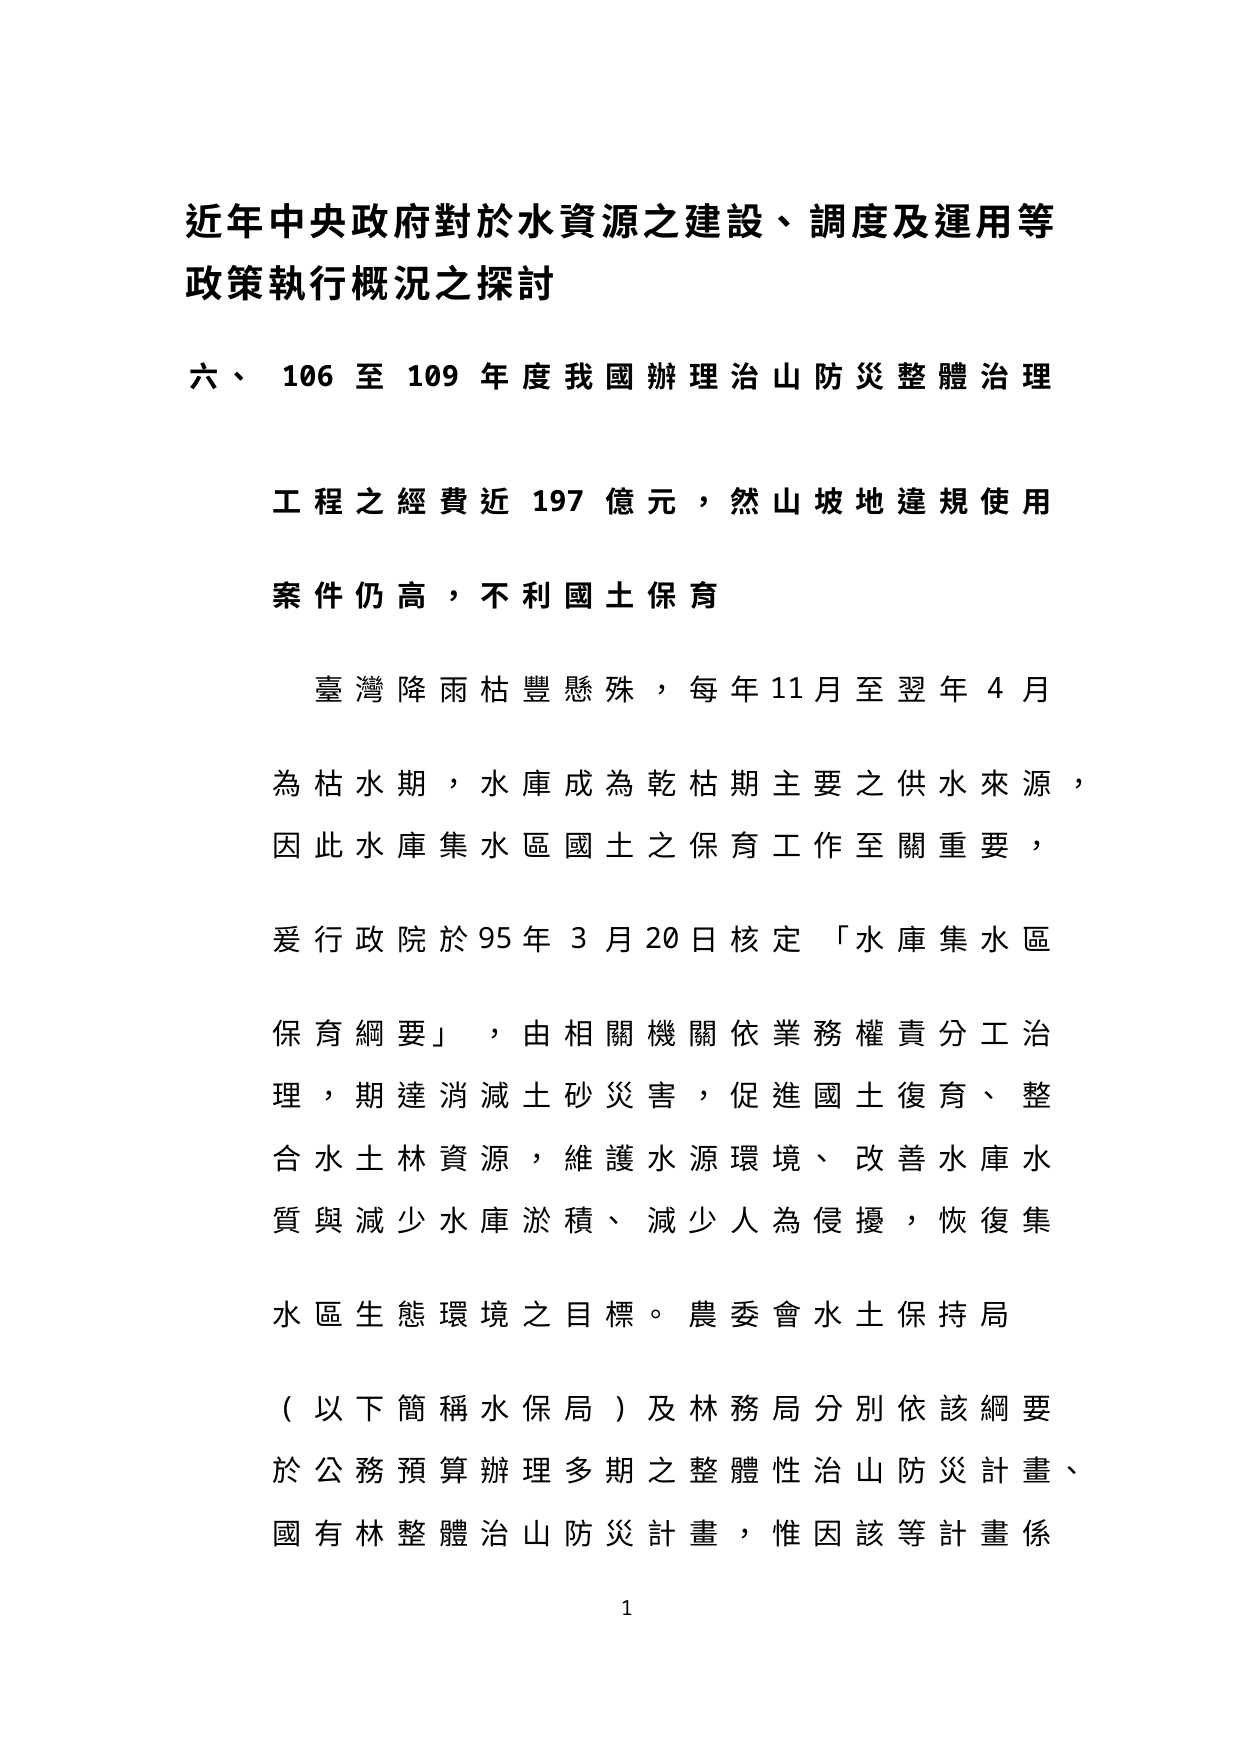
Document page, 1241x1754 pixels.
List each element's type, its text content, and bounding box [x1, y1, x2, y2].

text 臺灣降雨枯豐懸殊，每年11月至翌年4月為枯水期，水庫成為乾枯期主要之供水來源，因此水庫集水區國土之保育工作至關重要，爰行政院於95年3月20日核定「水庫集水區保育綱要」，由相關機關依業務權責分工治理，期達消減土砂災害，促進國土復育、整合水土林資源，維護水源環境、改善水庫水質與減少水庫淤積、減少人為侵擾，恢復集水區生態環境之目標。農委會水土保持局(以下簡稱水保局)及林務局分別依該綱要於公務預算辦理多期之整體性治山防災計畫、國有林整體治山防災計畫，惟因該等計畫係由相關機關編列年度預算執行，在各機關年度預算有限無法全面推展下，行政院爰將急迫實施之水土保育及污染削減部分，整合納入前瞻基礎建設計畫，以特別預算支應，加速辦理，期能因應極端氣候之挑戰，謹將前開各計畫自106年度起預算編列與執行概況分述如下： [242, 615, 1058, 1552]
text 六、106至109年度我國辦理治山防災整體治理工程之經費近197億元，然山坡地違規使用案件仍高，不利國土保育 [183, 302, 1058, 615]
text 近年中央政府對於水資源之建設、調度及運用等政策執行概況之探討 [183, 177, 1058, 302]
